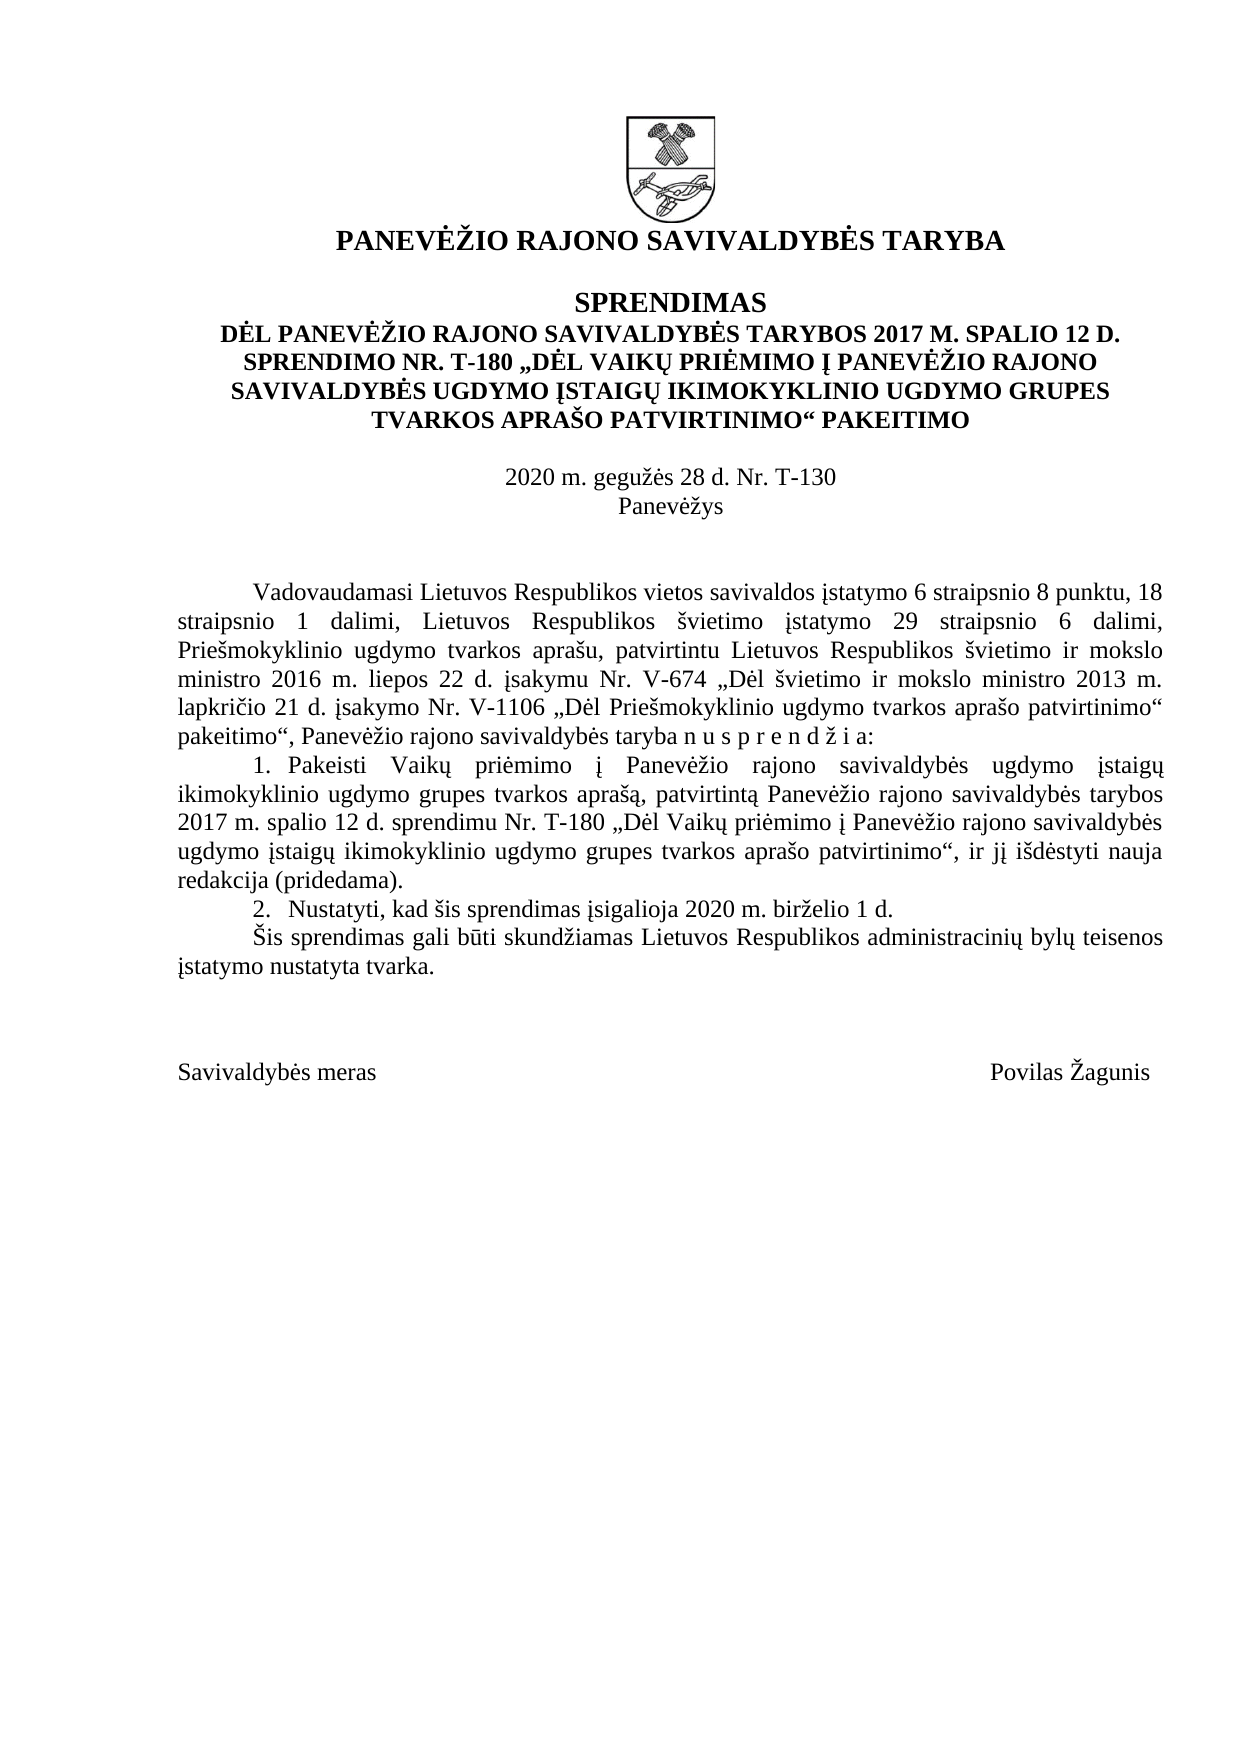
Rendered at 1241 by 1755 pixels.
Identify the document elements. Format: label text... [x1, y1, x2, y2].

text Panevėžys [177, 491, 1164, 520]
text DĖL PANEVĖŽIO RAJONO SAVIVALDYBĖS TARYBOS 2017 M. SPALIO 12 D. SPRENDIMO NR. T-180 „DĖL VAIKŲ PRIĖMIMO Į PANEVĖŽIO RAJONO SAVIVALDYBĖS UGDYMO ĮSTAIGŲ IKIMOKYKLINIO UGDYMO GRUPES TVARKOS APRAŠO PATVIRTINIMO“ PAKEITIMO [177, 319, 1164, 434]
text 1. Pakeisti Vaikų priėmimo į Panevėžio rajono savivaldybės ugdymo įstaigų ikimokyklinio ugdymo grupes tvarkos aprašą, patvirtintą Panevėžio rajono savivaldybės tarybos 2017 m. spalio 12 d. sprendimu Nr. T-180 „Dėl Vaikų priėmimo į Panevėžio rajono savivaldybės ugdymo įstaigų ikimokyklinio ugdymo grupes tvarkos aprašo patvirtinimo“, ir jį išdėstyti nauja redakcija (pridedama). [177, 750, 1164, 894]
text 2020 m. gegužės 28 d. Nr. T-130 [177, 462, 1164, 491]
text Šis sprendimas gali būti skundžiamas Lietuvos Respublikos administracinių bylų teisenos įstatymo nustatyta tvarka. [177, 922, 1164, 980]
text PANEVĖŽIO RAJONO SAVIVALDYBĖS TARYBA [177, 223, 1164, 256]
text Vadovaudamasi Lietuvos Respublikos vietos savivaldos įstatymo 6 straipsnio 8 punktu, 18 straipsnio 1 dalimi, Lietuvos Respublikos švietimo įstatymo 29 straipsnio 6 dalimi, Priešmokyklinio ugdymo tvarkos aprašu, patvirtintu Lietuvos Respublikos švietimo ir mokslo ministro 2016 m. liepos 22 d. įsakymu Nr. V-674 „Dėl švietimo ir mokslo ministro 2013 m. lapkričio 21 d. įsakymo Nr. V-1106 „Dėl Priešmokyklinio ugdymo tvarkos aprašo patvirtinimo“ pakeitimo“, Panevėžio rajono savivaldybės taryba n u s p r e n d ž i a: [177, 577, 1164, 750]
text Savivaldybės meras Povilas Žagunis [177, 1059, 1164, 1085]
text SPRENDIMAS [177, 285, 1164, 319]
text 2. Nustatyti, kad šis sprendimas įsigalioja 2020 m. birželio 1 d. [177, 894, 1164, 922]
